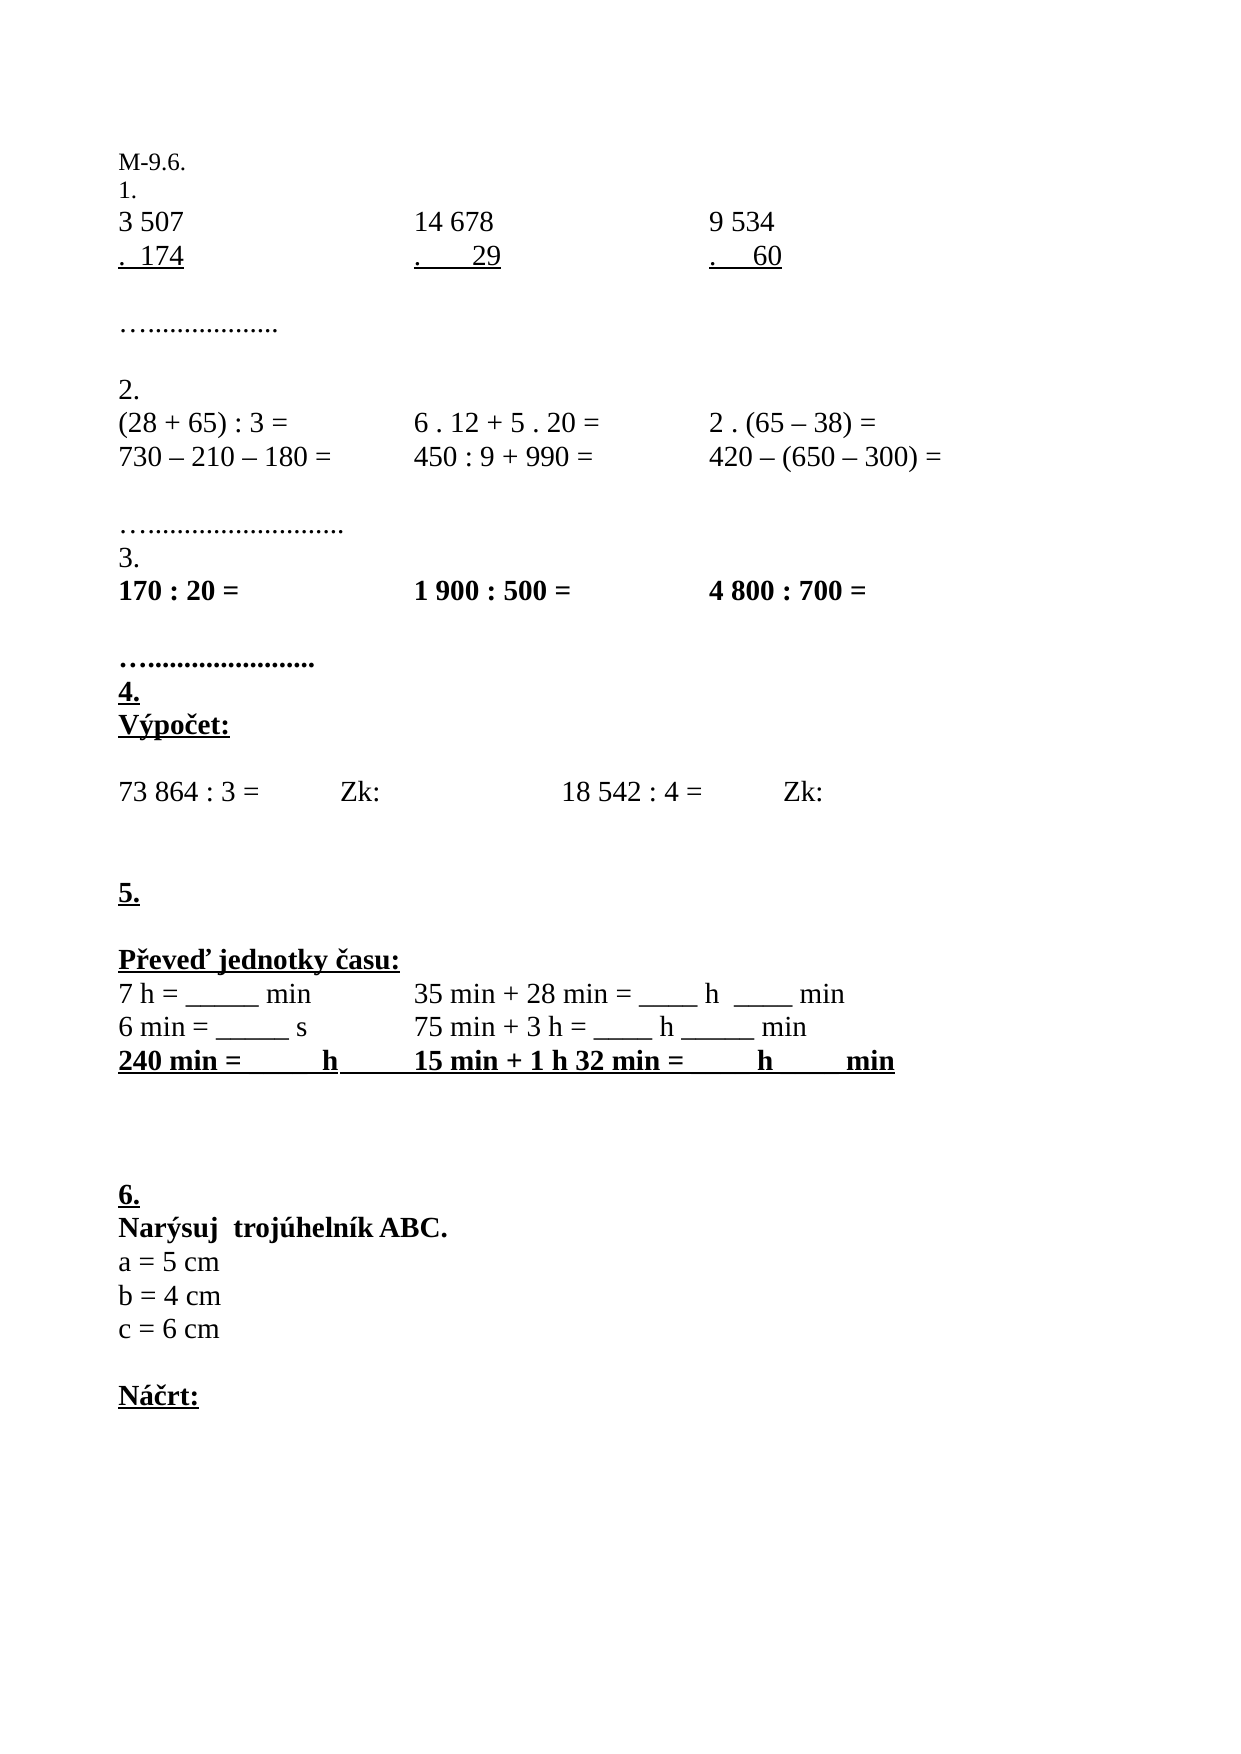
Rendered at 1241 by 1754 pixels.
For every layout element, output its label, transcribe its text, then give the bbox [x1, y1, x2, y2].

text b = 4 cm [118, 1278, 1122, 1311]
text 5. [118, 875, 1122, 909]
text 6 min = _____ s 75 min + 3 h = ____ h _____ min [118, 1009, 1122, 1043]
text 240 min = ____ h 15 min + 1 h 32 min = ____ h ____ min [118, 1043, 1122, 1076]
text 1. [118, 176, 1122, 204]
text 3. [118, 540, 1122, 573]
text …....................... [118, 640, 1122, 674]
text …........................... [118, 506, 1122, 540]
text 2. [118, 372, 1122, 406]
text ….................. [118, 305, 1122, 338]
text Výpočet: [118, 707, 1122, 741]
text 3 507 14 678 9 534 [118, 204, 1122, 238]
text c = 6 cm [118, 1311, 1122, 1345]
text 7 h = _____ min 35 min + 28 min = ____ h ____ min [118, 976, 1122, 1009]
text 730 – 210 – 180 = 450 : 9 + 990 = 420 – (650 – 300) = [118, 439, 1122, 473]
text . 174 . 29 . 60 [118, 238, 1122, 271]
text Převeď jednotky času: [118, 942, 1122, 976]
text Narýsuj trojúhelník ABC. [118, 1211, 1122, 1244]
text 170 : 20 = 1 900 : 500 = 4 800 : 700 = [118, 573, 1122, 607]
text 4. [118, 674, 1122, 707]
text M-9.6. [118, 147, 1122, 176]
text (28 + 65) : 3 = 6 . 12 + 5 . 20 = 2 . (65 – 38) = [118, 406, 1122, 439]
text 73 864 : 3 = Zk: 18 542 : 4 = Zk: [118, 774, 1122, 808]
text Náčrt: [118, 1378, 1122, 1412]
text 6. [118, 1177, 1122, 1211]
text a = 5 cm [118, 1244, 1122, 1278]
